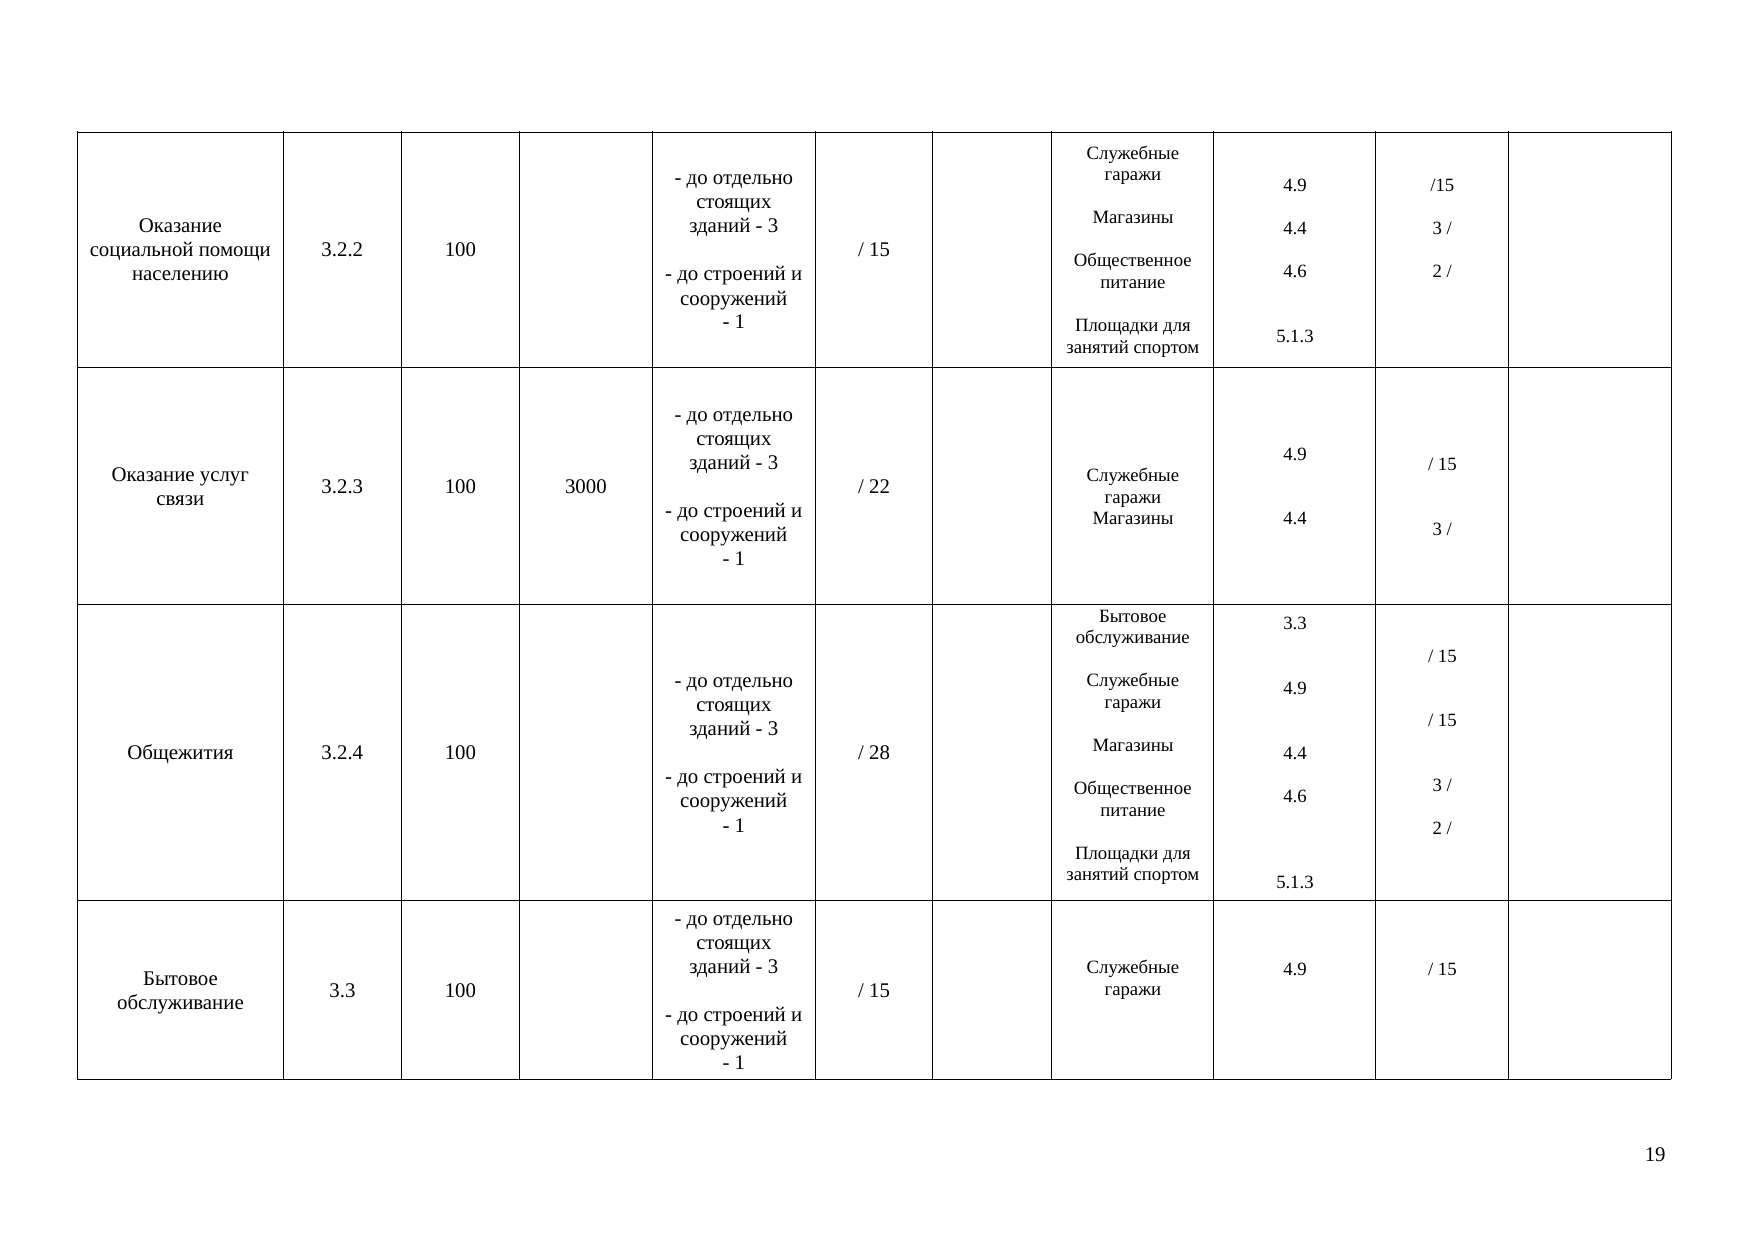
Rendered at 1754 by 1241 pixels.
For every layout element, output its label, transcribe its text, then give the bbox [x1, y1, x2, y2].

table_cell [520, 605, 652, 900]
table_cell Оказание услуг связи [78, 368, 283, 604]
table_cell Служебные гаражи [1052, 901, 1213, 1079]
table_cell - до отдельно стоящих зданий - 3 - до строений и сооружений - 1 [653, 901, 815, 1079]
table_cell Оказание социальной помощи населению [78, 133, 283, 367]
table_cell - до отдельно стоящих зданий - 3 - до строений и сооружений - 1 [653, 605, 815, 900]
table_cell 3.3 [284, 901, 401, 1079]
table_cell 100 [402, 368, 519, 604]
table_cell [1509, 368, 1671, 604]
table_cell [933, 901, 1051, 1079]
table_cell / 28 [816, 605, 932, 900]
table_cell 3.2.3 [284, 368, 401, 604]
table_cell [933, 605, 1051, 900]
table_cell - до отдельно стоящих зданий - 3 - до строений и сооружений - 1 [653, 133, 815, 367]
table_cell [933, 133, 1051, 367]
table_cell / 15 3 / [1376, 368, 1508, 604]
table_cell Общежития [78, 605, 283, 900]
table_cell [520, 901, 652, 1079]
table_cell 4.9 4.4 [1214, 368, 1375, 604]
table_cell 3000 [520, 368, 652, 604]
table_cell Служебные гаражи Магазины [1052, 368, 1213, 604]
table_cell 3.2.2 [284, 133, 401, 367]
table_cell / 15 [816, 901, 932, 1079]
table_cell 100 [402, 133, 519, 367]
table_cell /15 3 / 2 / [1376, 133, 1508, 367]
table_cell [1509, 133, 1671, 367]
table_cell Бытовое обслуживание [78, 901, 283, 1079]
table_cell - до отдельно стоящих зданий - 3 - до строений и сооружений - 1 [653, 368, 815, 604]
table_cell / 15 [1376, 901, 1508, 1079]
table_cell / 15 [816, 133, 932, 367]
table_cell [520, 133, 652, 367]
table_cell 3.2.4 [284, 605, 401, 900]
table_cell 100 [402, 605, 519, 900]
table_cell / 15 / 15 3 / 2 / [1376, 605, 1508, 900]
table_cell Бытовое обслуживание Служебные гаражи Магазины Общественное питание Площадки для занятий спортом [1052, 605, 1213, 900]
table_cell 4.9 4.4 4.6 5.1.3 [1214, 133, 1375, 367]
table_cell / 22 [816, 368, 932, 604]
table_cell Служебные гаражи Магазины Общественное питание Площадки для занятий спортом [1052, 133, 1213, 367]
table_cell [1509, 901, 1671, 1079]
table_cell 4.9 [1214, 901, 1375, 1079]
table_cell 100 [402, 901, 519, 1079]
table_cell 3.3 4.9 4.4 4.6 5.1.3 [1214, 605, 1375, 900]
table_cell [1509, 605, 1671, 900]
table_cell [933, 368, 1051, 604]
